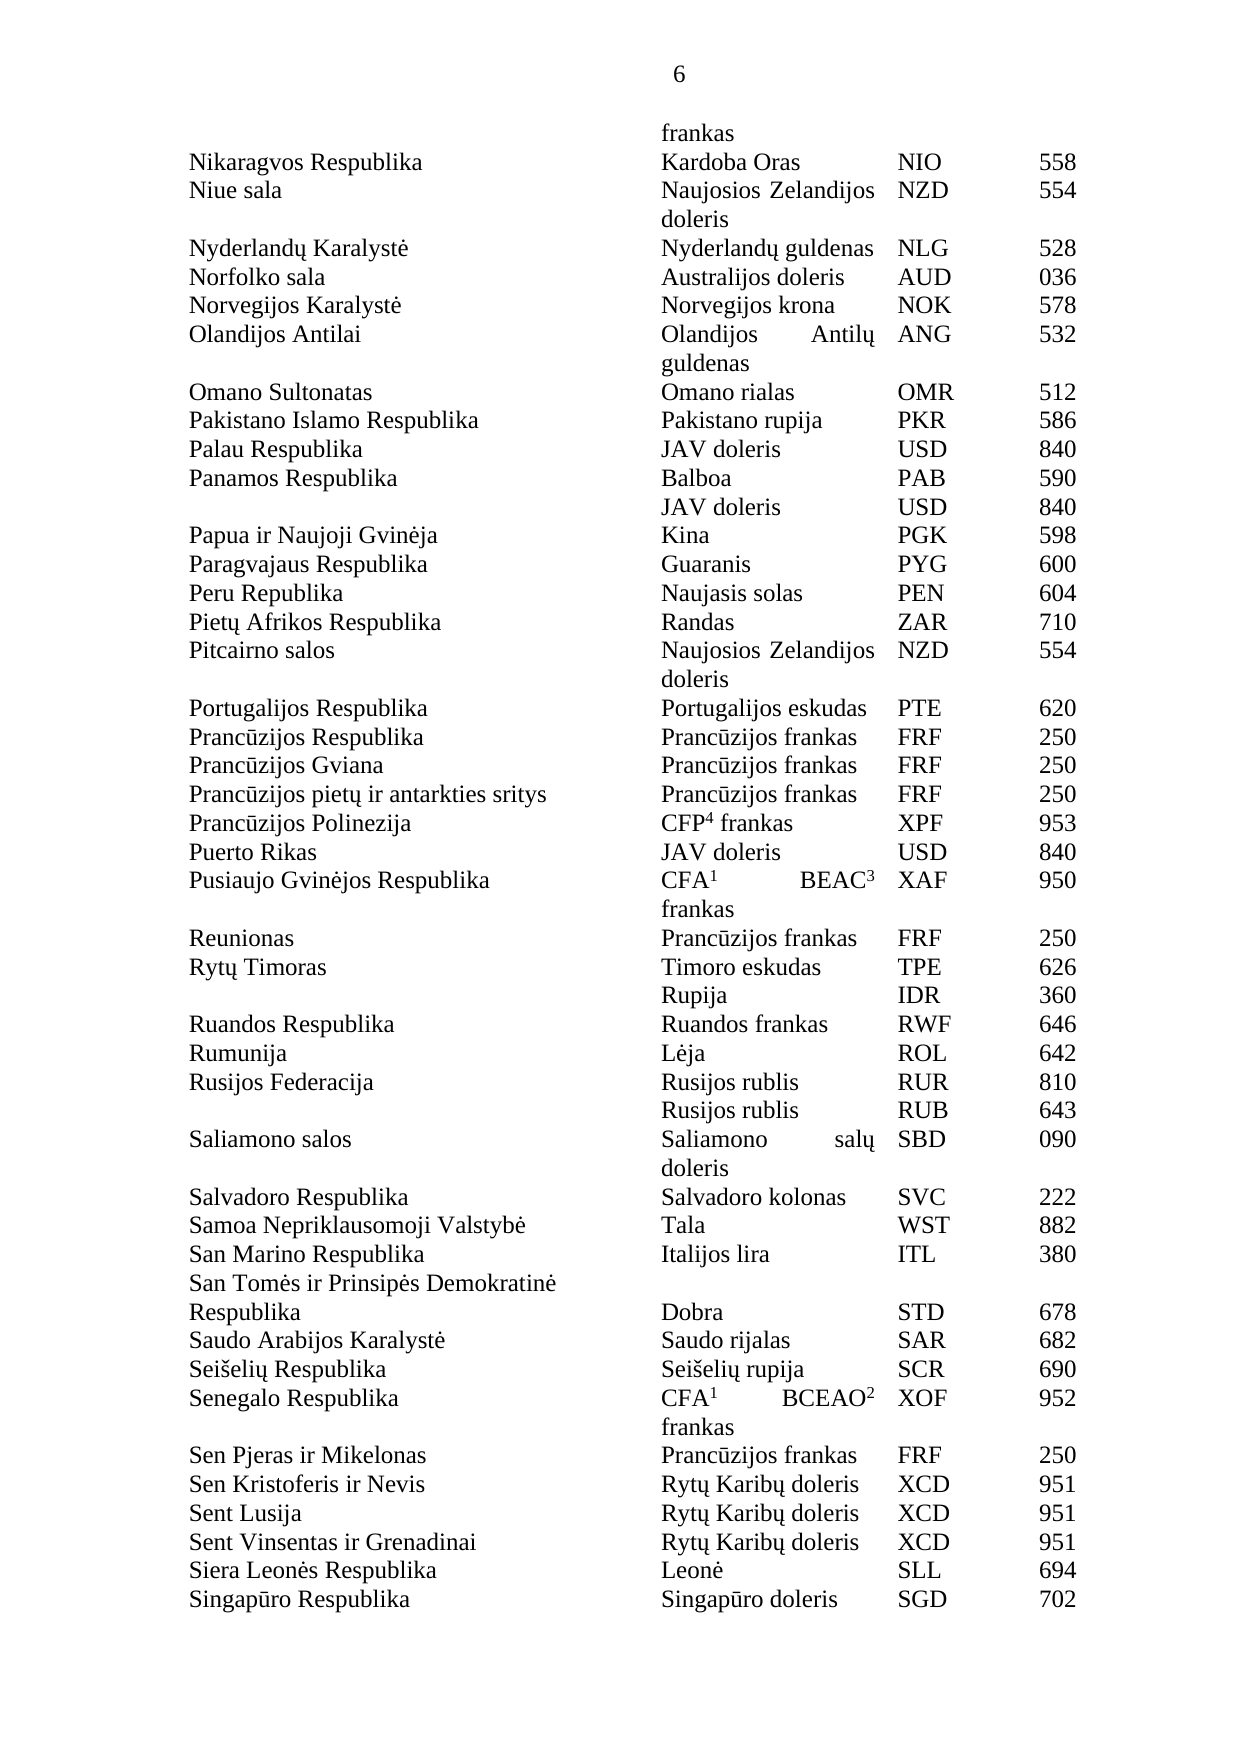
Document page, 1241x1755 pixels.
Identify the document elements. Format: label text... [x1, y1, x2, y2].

table_cell ANG [886, 319, 1028, 377]
table_cell Kina [650, 521, 886, 549]
table_cell Salvadoro Respublika [177, 1182, 649, 1211]
table_cell Rytų Karibų doleris [650, 1469, 886, 1498]
table_cell 250 [1028, 751, 1181, 779]
table_cell Saudo Arabijos Karalystė [177, 1326, 649, 1354]
table_cell Naujosios Zelandijos doleris [650, 636, 886, 693]
table_cell FRF [886, 722, 1028, 751]
table_cell ROL [886, 1038, 1028, 1067]
table_cell Rusijos rublis [650, 1096, 886, 1124]
table_cell Respublika [177, 1297, 649, 1326]
table_cell 600 [1028, 549, 1181, 578]
table_cell Naujasis solas [650, 578, 886, 607]
table_cell FRF [886, 779, 1028, 808]
table_cell Rumunija [177, 1038, 649, 1067]
table_cell PEN [886, 578, 1028, 607]
table_cell 952 [1028, 1383, 1181, 1441]
table_cell [1028, 1268, 1181, 1297]
table_cell XCD [886, 1469, 1028, 1498]
table_cell Reunionas [177, 923, 649, 952]
table_cell Panamos Respublika [177, 463, 649, 492]
table_cell Timoro eskudas [650, 952, 886, 981]
table_cell SBD [886, 1124, 1028, 1182]
table_cell [886, 1268, 1028, 1297]
table_cell Tala [650, 1211, 886, 1239]
table_cell Prancūzijos pietų ir antarkties sritys [177, 779, 649, 808]
table_cell 554 [1028, 636, 1181, 693]
table_cell Portugalijos Respublika [177, 693, 649, 722]
table_cell 528 [1028, 233, 1181, 262]
table_cell 950 [1028, 866, 1181, 923]
table_cell FRF [886, 1441, 1028, 1469]
table_cell 380 [1028, 1239, 1181, 1268]
table_cell 678 [1028, 1297, 1181, 1326]
table_cell PKR [886, 406, 1028, 434]
table_cell PYG [886, 549, 1028, 578]
table_cell 558 [1028, 147, 1181, 176]
table_cell Lėja [650, 1038, 886, 1067]
table_cell WST [886, 1211, 1028, 1239]
table_cell Pietų Afrikos Respublika [177, 607, 649, 636]
table_cell Australijos doleris [650, 262, 886, 291]
table_cell Niue sala [177, 176, 649, 233]
table_cell 702 [1028, 1584, 1181, 1613]
table_cell Puerto Rikas [177, 837, 649, 866]
table_cell FRF [886, 751, 1028, 779]
table_cell Saudo rijalas [650, 1326, 886, 1354]
table_cell Prancūzijos frankas [650, 1441, 886, 1469]
table_cell Papua ir Naujoji Gvinėja [177, 521, 649, 549]
table_cell Seišelių rupija [650, 1354, 886, 1383]
table_cell 604 [1028, 578, 1181, 607]
table_cell Siera Leonės Respublika [177, 1556, 649, 1584]
table_cell 840 [1028, 492, 1181, 521]
table_cell Prancūzijos frankas [650, 923, 886, 952]
table_cell NZD [886, 176, 1028, 233]
table_cell RWF [886, 1009, 1028, 1038]
table_cell 690 [1028, 1354, 1181, 1383]
table_cell FRF [886, 923, 1028, 952]
table_cell NOK [886, 291, 1028, 319]
table_cell Dobra [650, 1297, 886, 1326]
table_cell Salvadoro kolonas [650, 1182, 886, 1211]
table_cell 532 [1028, 319, 1181, 377]
table_cell Rytų Timoras [177, 952, 649, 981]
table_cell 222 [1028, 1182, 1181, 1211]
table_cell Rytų Karibų doleris [650, 1527, 886, 1556]
table_cell CFP4 frankas [650, 808, 886, 837]
table_cell ZAR [886, 607, 1028, 636]
table_cell Norfolko sala [177, 262, 649, 291]
table_cell JAV doleris [650, 434, 886, 463]
table_cell 512 [1028, 377, 1181, 406]
table_cell 953 [1028, 808, 1181, 837]
table_cell Randas [650, 607, 886, 636]
table_cell 090 [1028, 1124, 1181, 1182]
table_cell Kardoba Oras [650, 147, 886, 176]
table_cell 626 [1028, 952, 1181, 981]
table_cell Omano rialas [650, 377, 886, 406]
table_cell SGD [886, 1584, 1028, 1613]
table_cell AUD [886, 262, 1028, 291]
table_cell XAF [886, 866, 1028, 923]
table_cell 951 [1028, 1469, 1181, 1498]
table_cell 840 [1028, 837, 1181, 866]
table_cell Naujosios Zelandijos doleris [650, 176, 886, 233]
table_cell Peru Republika [177, 578, 649, 607]
table_cell 036 [1028, 262, 1181, 291]
table_cell XCD [886, 1498, 1028, 1527]
table_cell Pusiaujo Gvinėjos Respublika [177, 866, 649, 923]
table_cell Pakistano Islamo Respublika [177, 406, 649, 434]
table_cell 586 [1028, 406, 1181, 434]
table_cell Sent Vinsentas ir Grenadinai [177, 1527, 649, 1556]
table_cell 598 [1028, 521, 1181, 549]
table_cell [177, 981, 649, 1009]
table_cell Nikaragvos Respublika [177, 147, 649, 176]
table_cell Nyderlandų guldenas [650, 233, 886, 262]
table_cell Paragvajaus Respublika [177, 549, 649, 578]
table_cell Rupija [650, 981, 886, 1009]
table_cell Saliamono salų doleris [650, 1124, 886, 1182]
table_cell 810 [1028, 1067, 1181, 1096]
table_cell San Tomės ir Prinsipės Demokratinė [177, 1268, 649, 1297]
table_cell 882 [1028, 1211, 1181, 1239]
table_cell Prancūzijos Gviana [177, 751, 649, 779]
table_cell RUB [886, 1096, 1028, 1124]
table_cell [177, 492, 649, 521]
table_cell JAV doleris [650, 837, 886, 866]
table_cell CFA1 BEAC3 frankas [650, 866, 886, 923]
table_cell Rusijos Federacija [177, 1067, 649, 1096]
table_cell Sen Pjeras ir Mikelonas [177, 1441, 649, 1469]
table_cell 250 [1028, 1441, 1181, 1469]
table_cell San Marino Respublika [177, 1239, 649, 1268]
table_cell SVC [886, 1182, 1028, 1211]
table_cell Leonė [650, 1556, 886, 1584]
table_cell 646 [1028, 1009, 1181, 1038]
table_cell [177, 1096, 649, 1124]
table_cell PAB [886, 463, 1028, 492]
table_cell Prancūzijos frankas [650, 751, 886, 779]
table_cell Saliamono salos [177, 1124, 649, 1182]
table_cell [177, 118, 649, 147]
table_cell Samoa Nepriklausomoji Valstybė [177, 1211, 649, 1239]
table_cell TPE [886, 952, 1028, 981]
table_cell 710 [1028, 607, 1181, 636]
table_cell frankas [650, 118, 886, 147]
table_cell Palau Respublika [177, 434, 649, 463]
table_cell RUR [886, 1067, 1028, 1096]
table_cell 250 [1028, 722, 1181, 751]
table_cell Olandijos Antilų guldenas [650, 319, 886, 377]
table_cell SLL [886, 1556, 1028, 1584]
table_cell NLG [886, 233, 1028, 262]
table_cell SAR [886, 1326, 1028, 1354]
table_cell 360 [1028, 981, 1181, 1009]
table_cell 840 [1028, 434, 1181, 463]
table_cell Nyderlandų Karalystė [177, 233, 649, 262]
table_cell Prancūzijos frankas [650, 722, 886, 751]
table_cell 642 [1028, 1038, 1181, 1067]
table_cell ITL [886, 1239, 1028, 1268]
table_cell [886, 118, 1028, 147]
table_cell Rusijos rublis [650, 1067, 886, 1096]
table_cell Pitcairno salos [177, 636, 649, 693]
table_cell PTE [886, 693, 1028, 722]
table_cell Rytų Karibų doleris [650, 1498, 886, 1527]
table_cell PGK [886, 521, 1028, 549]
table_cell Singapūro Respublika [177, 1584, 649, 1613]
table_cell XOF [886, 1383, 1028, 1441]
table_cell 643 [1028, 1096, 1181, 1124]
table_cell CFA1 BCEAO2 frankas [650, 1383, 886, 1441]
table_cell [1028, 118, 1181, 147]
table_cell Pakistano rupija [650, 406, 886, 434]
table_cell Prancūzijos Polinezija [177, 808, 649, 837]
table_cell 590 [1028, 463, 1181, 492]
table_cell Seišelių Respublika [177, 1354, 649, 1383]
table_cell XPF [886, 808, 1028, 837]
table_cell XCD [886, 1527, 1028, 1556]
table_cell Sen Kristoferis ir Nevis [177, 1469, 649, 1498]
table_cell Norvegijos krona [650, 291, 886, 319]
table_cell 620 [1028, 693, 1181, 722]
table_cell STD [886, 1297, 1028, 1326]
table_cell 951 [1028, 1527, 1181, 1556]
table_cell 694 [1028, 1556, 1181, 1584]
table_cell Guaranis [650, 549, 886, 578]
table_cell Norvegijos Karalystė [177, 291, 649, 319]
table_cell 578 [1028, 291, 1181, 319]
table_cell Balboa [650, 463, 886, 492]
table_cell [650, 1268, 886, 1297]
table_cell OMR [886, 377, 1028, 406]
table_cell 951 [1028, 1498, 1181, 1527]
table_cell 250 [1028, 923, 1181, 952]
table_cell JAV doleris [650, 492, 886, 521]
table_cell Omano Sultonatas [177, 377, 649, 406]
table_cell Singapūro doleris [650, 1584, 886, 1613]
table_cell USD [886, 837, 1028, 866]
table_cell Prancūzijos Respublika [177, 722, 649, 751]
table_cell SCR [886, 1354, 1028, 1383]
table_cell Portugalijos eskudas [650, 693, 886, 722]
table_cell USD [886, 492, 1028, 521]
table_cell 682 [1028, 1326, 1181, 1354]
table_cell 554 [1028, 176, 1181, 233]
table_cell Olandijos Antilai [177, 319, 649, 377]
table_cell USD [886, 434, 1028, 463]
table_cell 250 [1028, 779, 1181, 808]
table_cell Italijos lira [650, 1239, 886, 1268]
table_cell Prancūzijos frankas [650, 779, 886, 808]
table_cell NIO [886, 147, 1028, 176]
table_cell NZD [886, 636, 1028, 693]
table_cell Senegalo Respublika [177, 1383, 649, 1441]
table_cell IDR [886, 981, 1028, 1009]
table_cell Ruandos Respublika [177, 1009, 649, 1038]
table_cell Ruandos frankas [650, 1009, 886, 1038]
table_cell Sent Lusija [177, 1498, 649, 1527]
